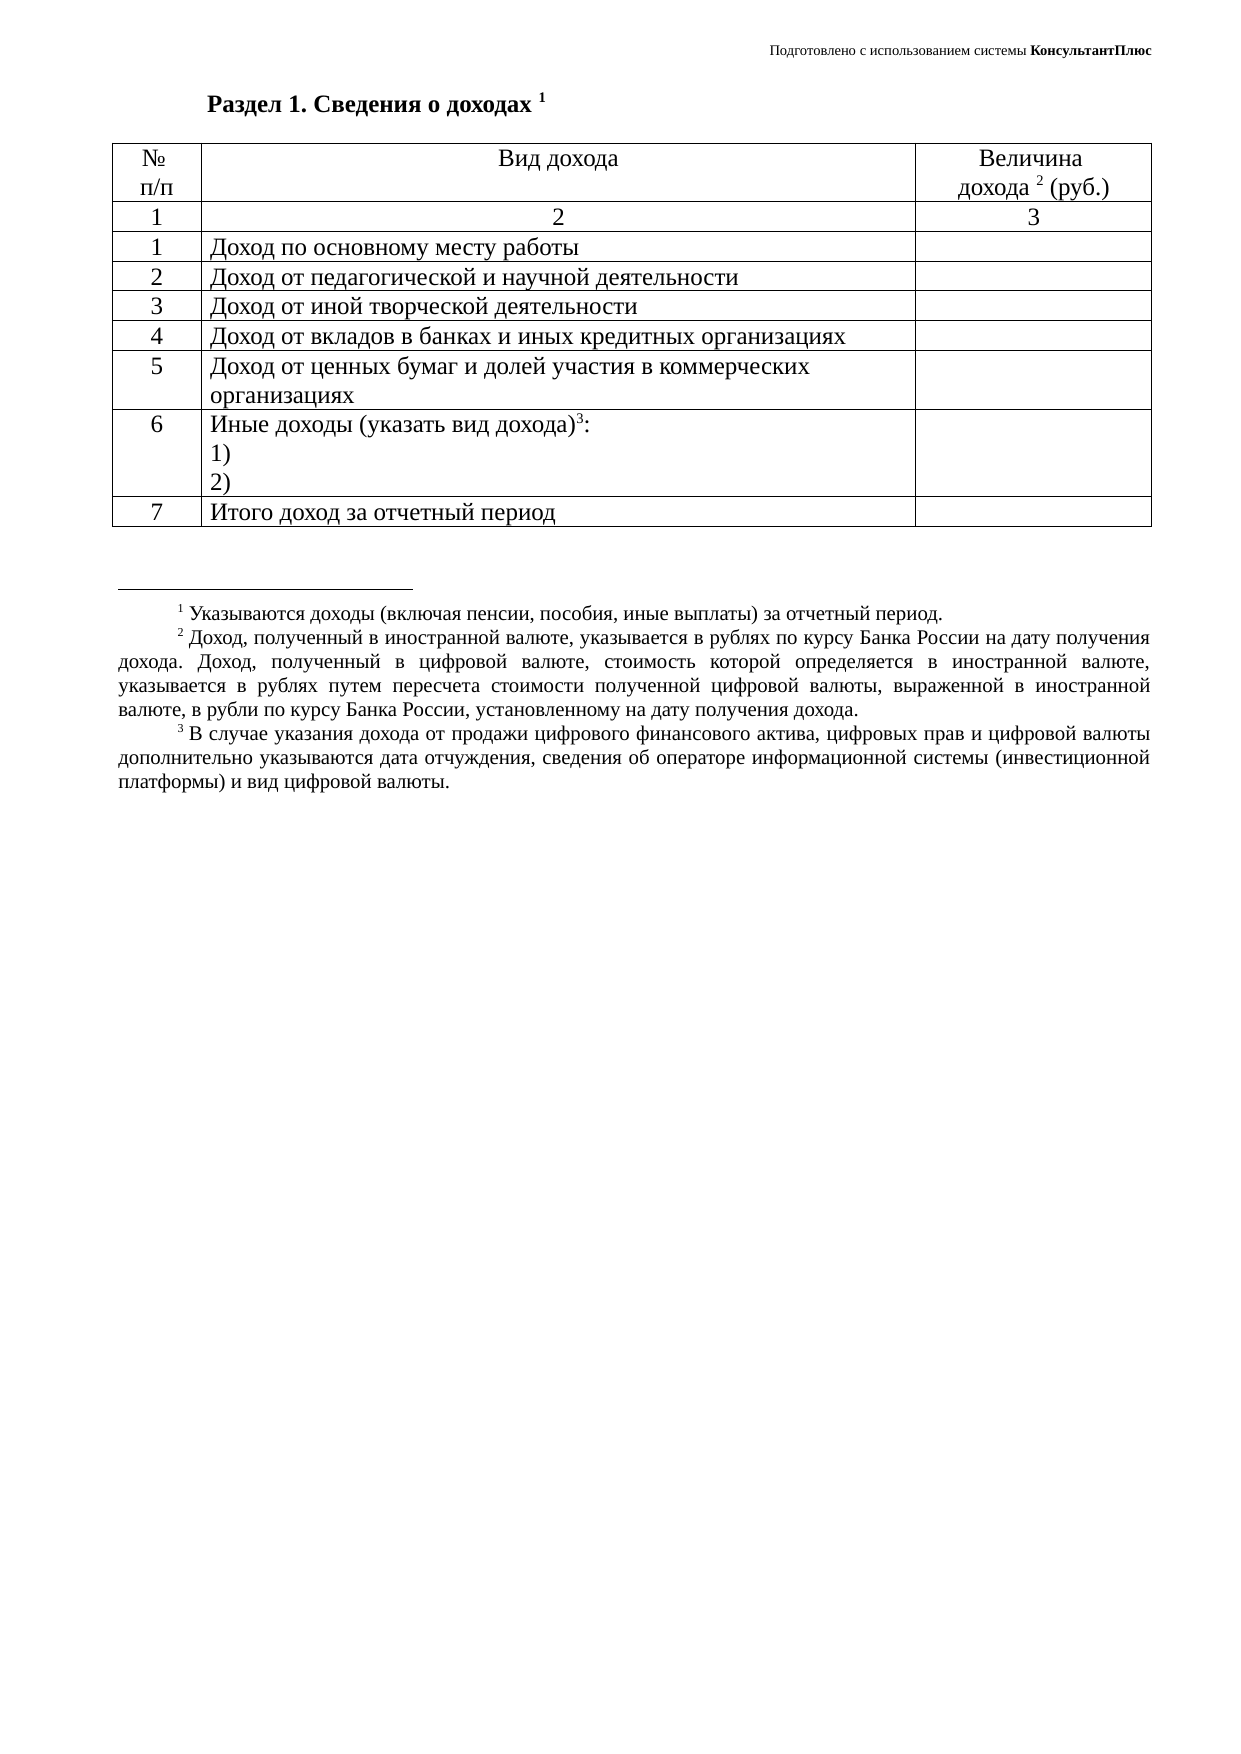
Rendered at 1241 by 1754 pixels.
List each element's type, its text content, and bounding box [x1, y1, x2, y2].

text Раздел 1. Сведения о доходах 1 [118, 89, 1152, 117]
table_cell 1 [113, 232, 201, 261]
table_cell [916, 497, 1151, 526]
table_cell [916, 351, 1151, 408]
table_header Величина дохода 2 (руб.) [916, 144, 1151, 201]
table_cell [916, 467, 1151, 496]
table_cell [916, 321, 1151, 350]
table_cell [916, 232, 1151, 261]
table_cell Итого доход за отчетный период [202, 497, 915, 526]
table_cell 2) [202, 467, 915, 496]
table_cell 5 [113, 351, 201, 408]
table_cell 3 [113, 291, 201, 320]
table_cell Доход от ценных бумаг и долей участия в коммерческих организациях [202, 351, 915, 408]
table_cell [916, 438, 1151, 467]
table_cell 1 [113, 202, 201, 231]
table_cell Иные доходы (указать вид дохода)3: [202, 410, 915, 438]
table_cell 3 [916, 202, 1151, 231]
table_cell [916, 410, 1151, 438]
table_cell 6 [113, 410, 201, 438]
text 1 Указываются доходы (включая пенсии, пособия, иные выплаты) за отчетный период. [118, 601, 1152, 625]
table_cell 2 [202, 202, 915, 231]
table_cell Доход от педагогической и научной деятельности [202, 262, 915, 290]
table_cell 2 [113, 262, 201, 290]
table_header № п/п [113, 144, 201, 201]
table_cell [113, 467, 201, 496]
text 3 В случае указания дохода от продажи цифрового финансового актива, цифровых прав и цифровой валюты дополнительно указываются дата отчуждения, сведения об операторе информационной системы (инвестиционной платформы) и вид цифровой валюты. [118, 721, 1152, 793]
table_cell Доход по основному месту работы [202, 232, 915, 261]
table_header Вид дохода [202, 144, 915, 201]
table_cell 7 [113, 497, 201, 526]
table_cell [916, 291, 1151, 320]
table_cell Доход от иной творческой деятельности [202, 291, 915, 320]
table_cell [916, 262, 1151, 290]
table_cell 1) [202, 438, 915, 467]
text 2 Доход, полученный в иностранной валюте, указывается в рублях по курсу Банка России на дату получения дохода. Доход, полученный в цифровой валюте, стоимость которой определяется в иностранной валюте, указывается в рублях путем пересчета стоимости полученной цифровой валюты, выраженной в иностранной валюте, в рубли по курсу Банка России, установленному на дату получения дохода. [118, 625, 1152, 721]
table_cell [113, 438, 201, 467]
table_cell 4 [113, 321, 201, 350]
table_cell Доход от вкладов в банках и иных кредитных организациях [202, 321, 915, 350]
